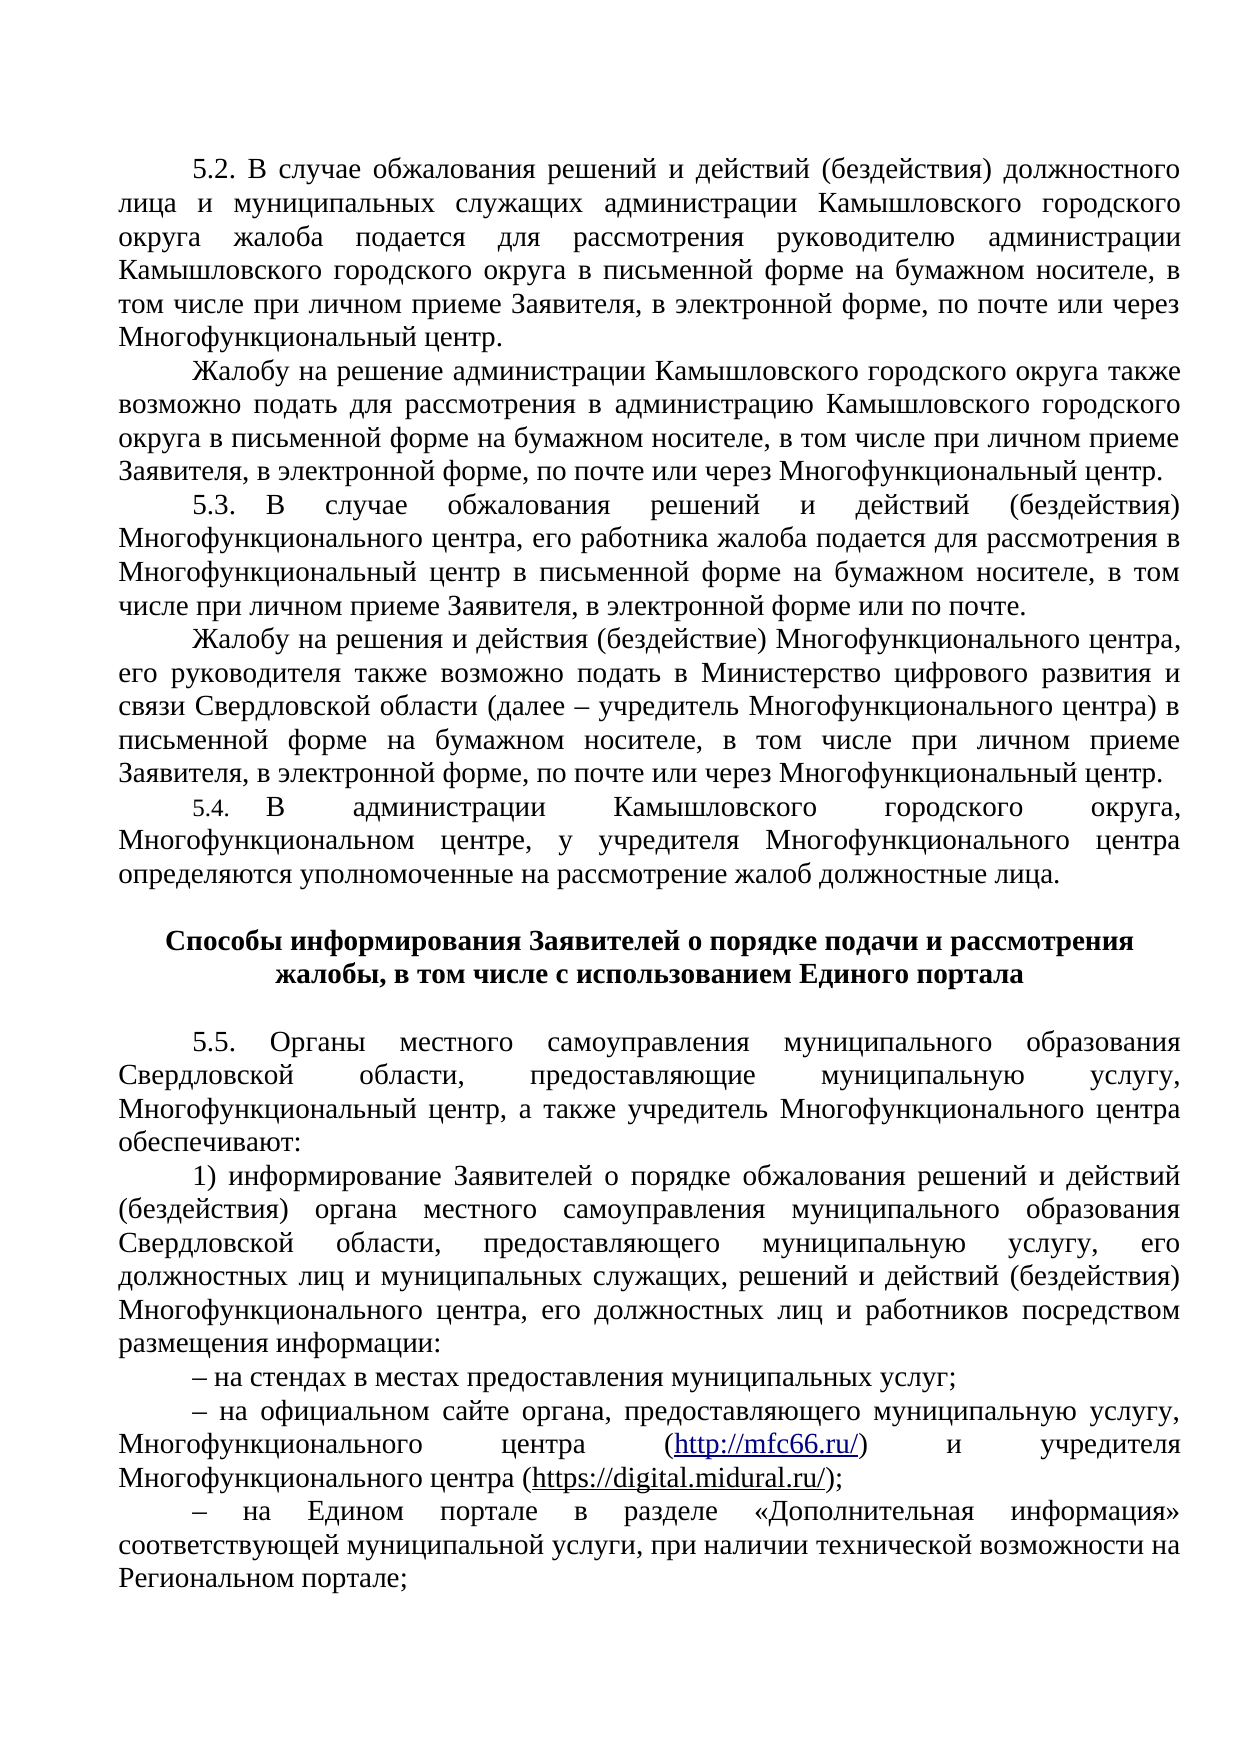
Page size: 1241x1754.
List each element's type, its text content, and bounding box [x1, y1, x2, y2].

list В администрации Камышловского городского округа, Многофункциональном центре, у учредителя Многофункционального центра определяются уполномоченные на рассмотрение жалоб должностные лица. [118, 789, 1181, 889]
text Способы информирования Заявителей о порядке подачи и рассмотрения жалобы, в том числе с использованием Единого портала [118, 923, 1181, 990]
text 1) информирование Заявителей о порядке обжалования решений и действий (бездействия) органа местного самоуправления муниципального образования Свердловской области, предоставляющего муниципальную услугу, его должностных лиц и муниципальных служащих, решений и действий (бездействия) Многофункционального центра, его должностных лиц и работников посредством размещения информации: [118, 1158, 1181, 1359]
text 5.2. В случае обжалования решений и действий (бездействия) должностного лица и муниципальных служащих администрации Камышловского городского округа жалоба подается для рассмотрения руководителю администрации Камышловского городского округа в письменной форме на бумажном носителе, в том числе при личном приеме Заявителя, в электронной форме, по почте или через Многофункциональный центр. [118, 152, 1181, 353]
text 5.5. Органы местного самоуправления муниципального образования Свердловской области, предоставляющие муниципальную услугу, Многофункциональный центр, а также учредитель Многофункционального центра обеспечивают: [118, 1024, 1181, 1158]
text Жалобу на решение администрации Камышловского городского округа также возможно подать для рассмотрения в администрацию Камышловского городского округа в письменной форме на бумажном носителе, в том числе при личном приеме Заявителя, в электронной форме, по почте или через Многофункциональный центр. [118, 353, 1181, 487]
text – на официальном сайте органа, предоставляющего муниципальную услугу, Многофункционального центра (http://mfc66.ru/) и учредителя Многофункционального центра (https://digital.midural.ru/); [118, 1393, 1181, 1493]
list В случае обжалования решений и действий (бездействия) Многофункционального центра, его работника жалоба подается для рассмотрения в Многофункциональный центр в письменной форме на бумажном носителе, в том числе при личном приеме Заявителя, в электронной форме или по почте. [118, 487, 1181, 621]
text Жалобу на решения и действия (бездействие) Многофункционального центра, его руководителя также возможно подать в Министерство цифрового развития и связи Свердловской области (далее – учредитель Многофункционального центра) в письменной форме на бумажном носителе, в том числе при личном приеме Заявителя, в электронной форме, по почте или через Многофункциональный центр. [118, 621, 1181, 789]
text – на Едином портале в разделе «Дополнительная информация» соответствующей муниципальной услуги, при наличии технической возможности на Региональном портале; [118, 1493, 1181, 1594]
text – на стендах в местах предоставления муниципальных услуг; [118, 1359, 1181, 1393]
